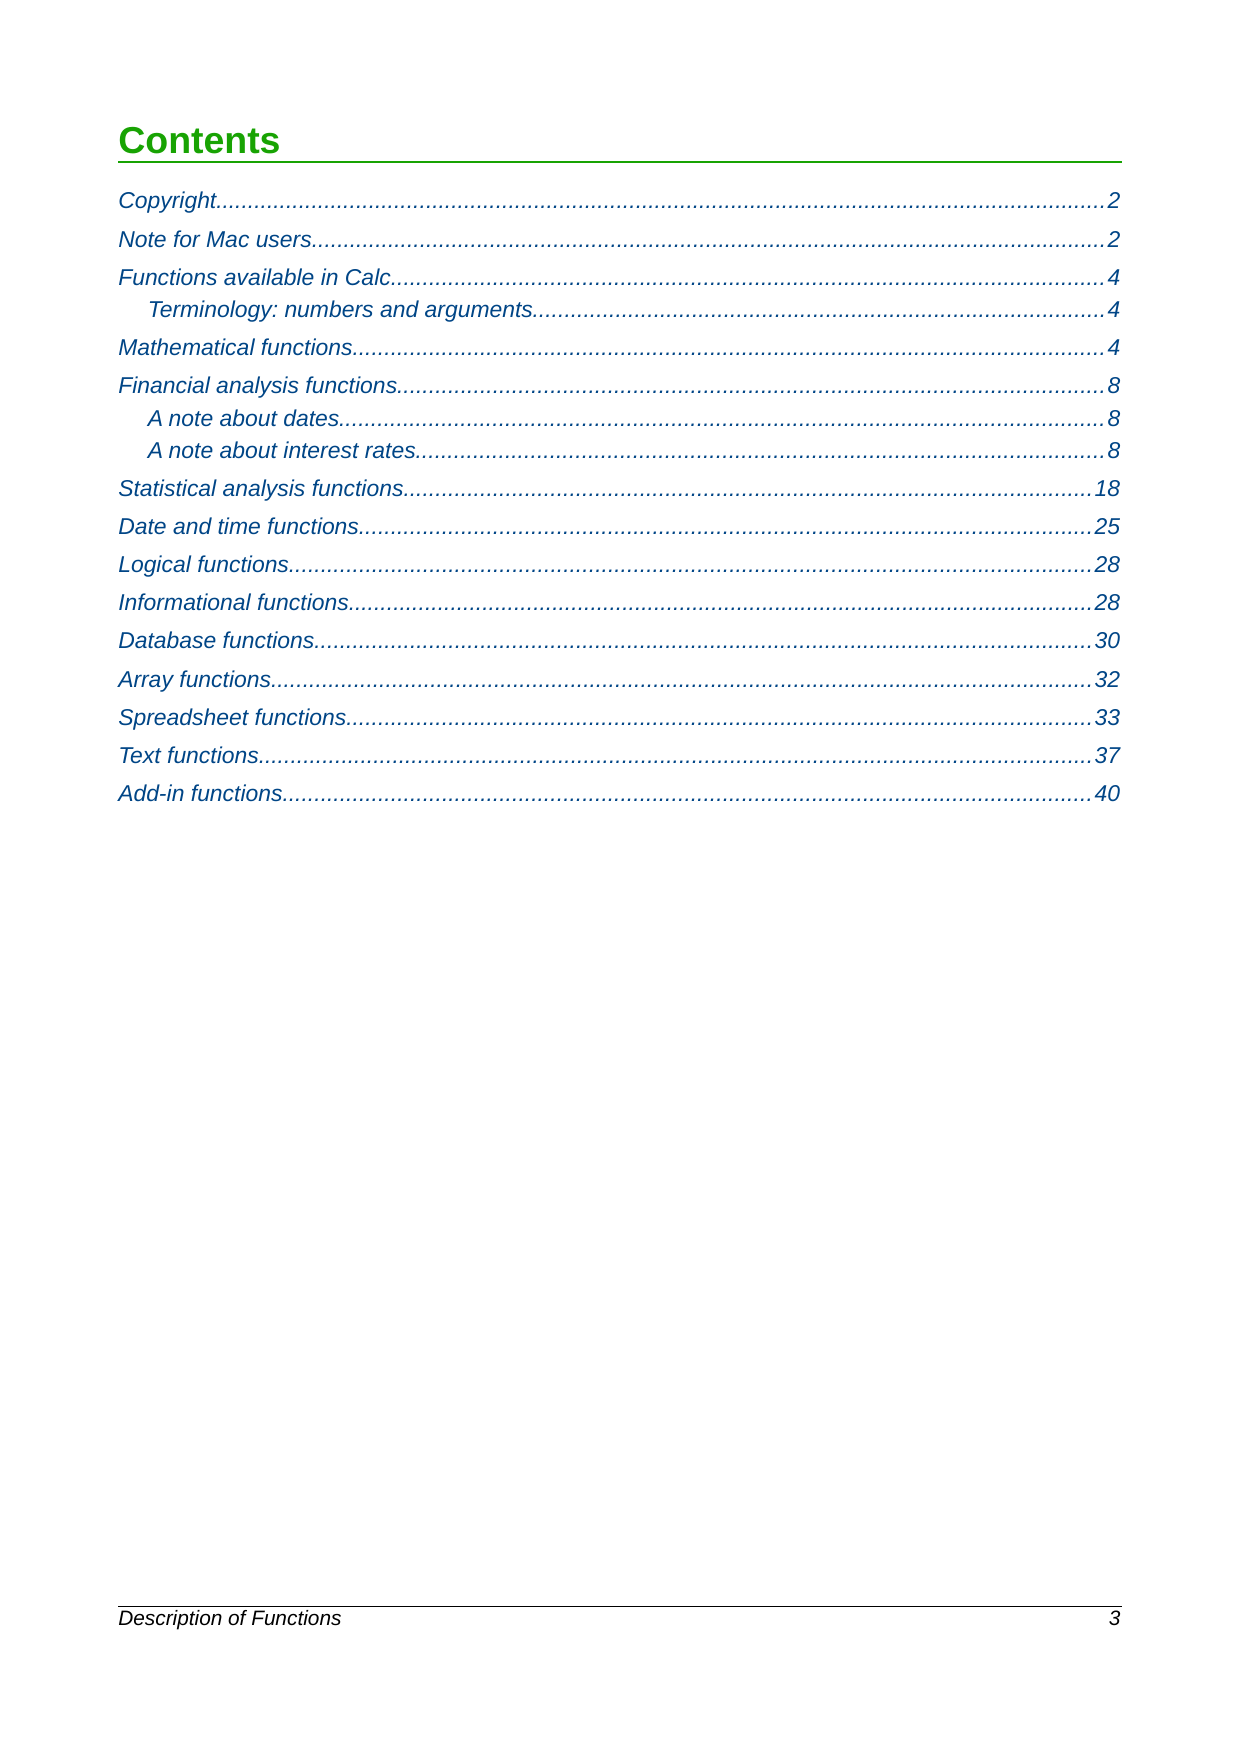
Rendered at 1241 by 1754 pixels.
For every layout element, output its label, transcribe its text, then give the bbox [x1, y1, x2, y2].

text Add-in functions 40 [118, 780, 1122, 806]
text Note for Mac users 2 [118, 226, 1122, 252]
text Logical functions 28 [118, 551, 1122, 578]
text Financial analysis functions 8 [118, 372, 1122, 399]
text Statistical analysis functions 18 [118, 475, 1122, 501]
text Functions available in Calc 4 [118, 264, 1122, 290]
text Spreadsheet functions 33 [118, 704, 1122, 730]
text Array functions 32 [118, 666, 1122, 692]
text Copyright 2 [118, 187, 1122, 214]
text Date and time functions 25 [118, 513, 1122, 539]
text Database functions 30 [118, 627, 1122, 654]
text A note about interest rates 8 [148, 437, 1122, 463]
text Mathematical functions 4 [118, 334, 1122, 361]
text Informational functions 28 [118, 589, 1122, 616]
text Terminology: numbers and arguments 4 [148, 296, 1122, 322]
text A note about dates 8 [148, 404, 1122, 431]
text Text functions 37 [118, 742, 1122, 768]
text Contents [118, 118, 1122, 161]
